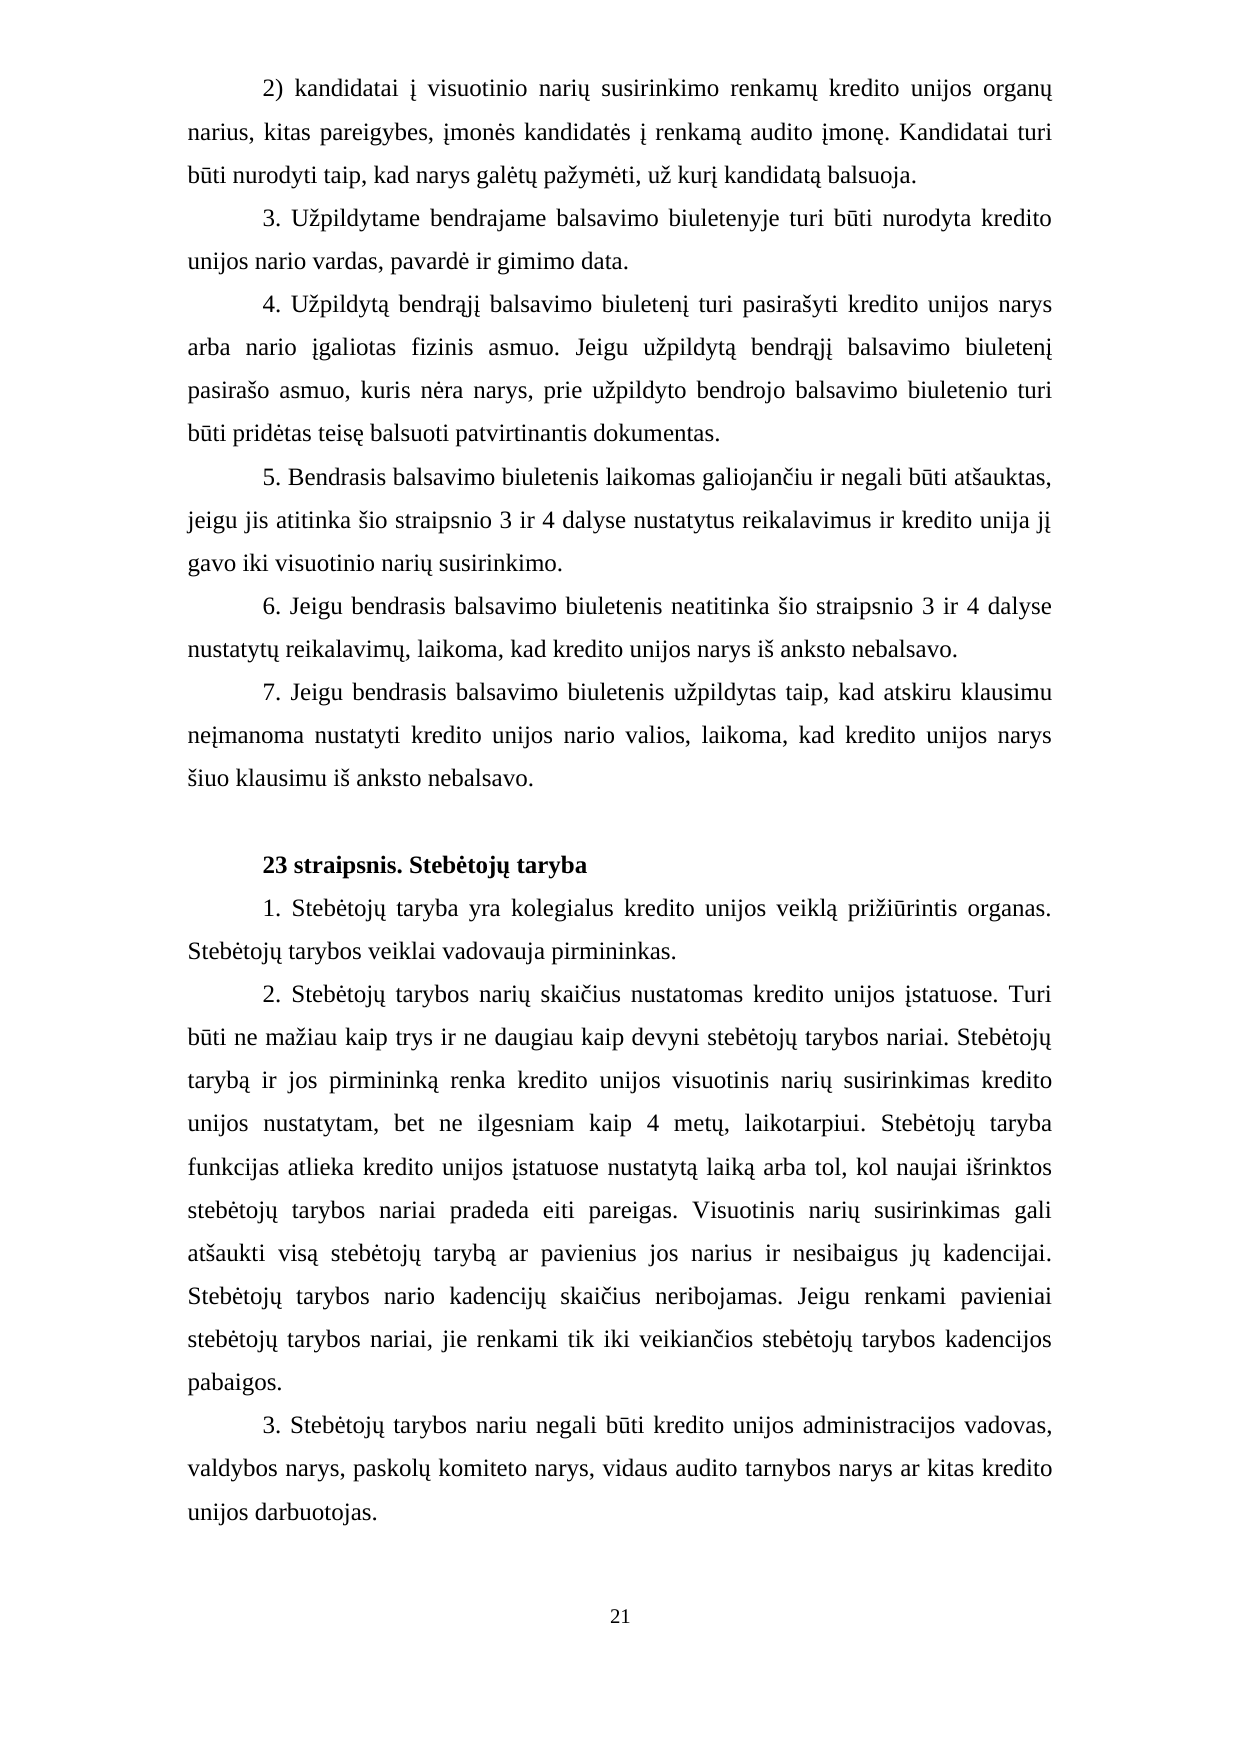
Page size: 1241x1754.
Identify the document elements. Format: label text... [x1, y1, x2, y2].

text 23 straipsnis. Stebėtojų taryba [187, 850, 1053, 878]
text 6. Jeigu bendrasis balsavimo biuletenis neatitinka šio straipsnio 3 ir 4 dalyse nustatytų reikalavimų, laikoma, kad kredito unijos narys iš anksto nebalsavo. [187, 591, 1053, 663]
text 3. Užpildytame bendrajame balsavimo biuletenyje turi būti nurodyta kredito unijos nario vardas, pavardė ir gimimo data. [187, 203, 1053, 275]
text 4. Užpildytą bendrąjį balsavimo biuletenį turi pasirašyti kredito unijos narys arba nario įgaliotas fizinis asmuo. Jeigu užpildytą bendrąjį balsavimo biuletenį pasirašo asmuo, kuris nėra narys, prie užpildyto bendrojo balsavimo biuletenio turi būti pridėtas teisę balsuoti patvirtinantis dokumentas. [187, 289, 1053, 447]
text 2) kandidatai į visuotinio narių susirinkimo renkamų kredito unijos organų narius, kitas pareigybes, įmonės kandidatės į renkamą audito įmonę. Kandidatai turi būti nurodyti taip, kad narys galėtų pažymėti, už kurį kandidatą balsuoja. [187, 73, 1053, 188]
text 7. Jeigu bendrasis balsavimo biuletenis užpildytas taip, kad atskiru klausimu neįmanoma nustatyti kredito unijos nario valios, laikoma, kad kredito unijos narys šiuo klausimu iš anksto nebalsavo. [187, 677, 1053, 792]
text 1. Stebėtojų taryba yra kolegialus kredito unijos veiklą prižiūrintis organas. Stebėtojų tarybos veiklai vadovauja pirmininkas. [187, 893, 1053, 965]
text 2. Stebėtojų tarybos narių skaičius nustatomas kredito unijos įstatuose. Turi būti ne mažiau kaip trys ir ne daugiau kaip devyni stebėtojų tarybos nariai. Stebėtojų tarybą ir jos pirmininką renka kredito unijos visuotinis narių susirinkimas kredito unijos nustatytam, bet ne ilgesniam kaip 4 metų, laikotarpiui. Stebėtojų taryba funkcijas atlieka kredito unijos įstatuose nustatytą laiką arba tol, kol naujai išrinktos stebėtojų tarybos nariai pradeda eiti pareigas. Visuotinis narių susirinkimas gali atšaukti visą stebėtojų tarybą ar pavienius jos narius ir nesibaigus jų kadencijai. Stebėtojų tarybos nario kadencijų skaičius neribojamas. Jeigu renkami pavieniai stebėtojų tarybos nariai, jie renkami tik iki veikiančios stebėtojų tarybos kadencijos pabaigos. [187, 979, 1053, 1396]
text 3. Stebėtojų tarybos nariu negali būti kredito unijos administracijos vadovas, valdybos narys, paskolų komiteto narys, vidaus audito tarnybos narys ar kitas kredito unijos darbuotojas. [187, 1410, 1053, 1525]
text 5. Bendrasis balsavimo biuletenis laikomas galiojančiu ir negali būti atšauktas, jeigu jis atitinka šio straipsnio 3 ir 4 dalyse nustatytus reikalavimus ir kredito unija jį gavo iki visuotinio narių susirinkimo. [187, 462, 1053, 577]
